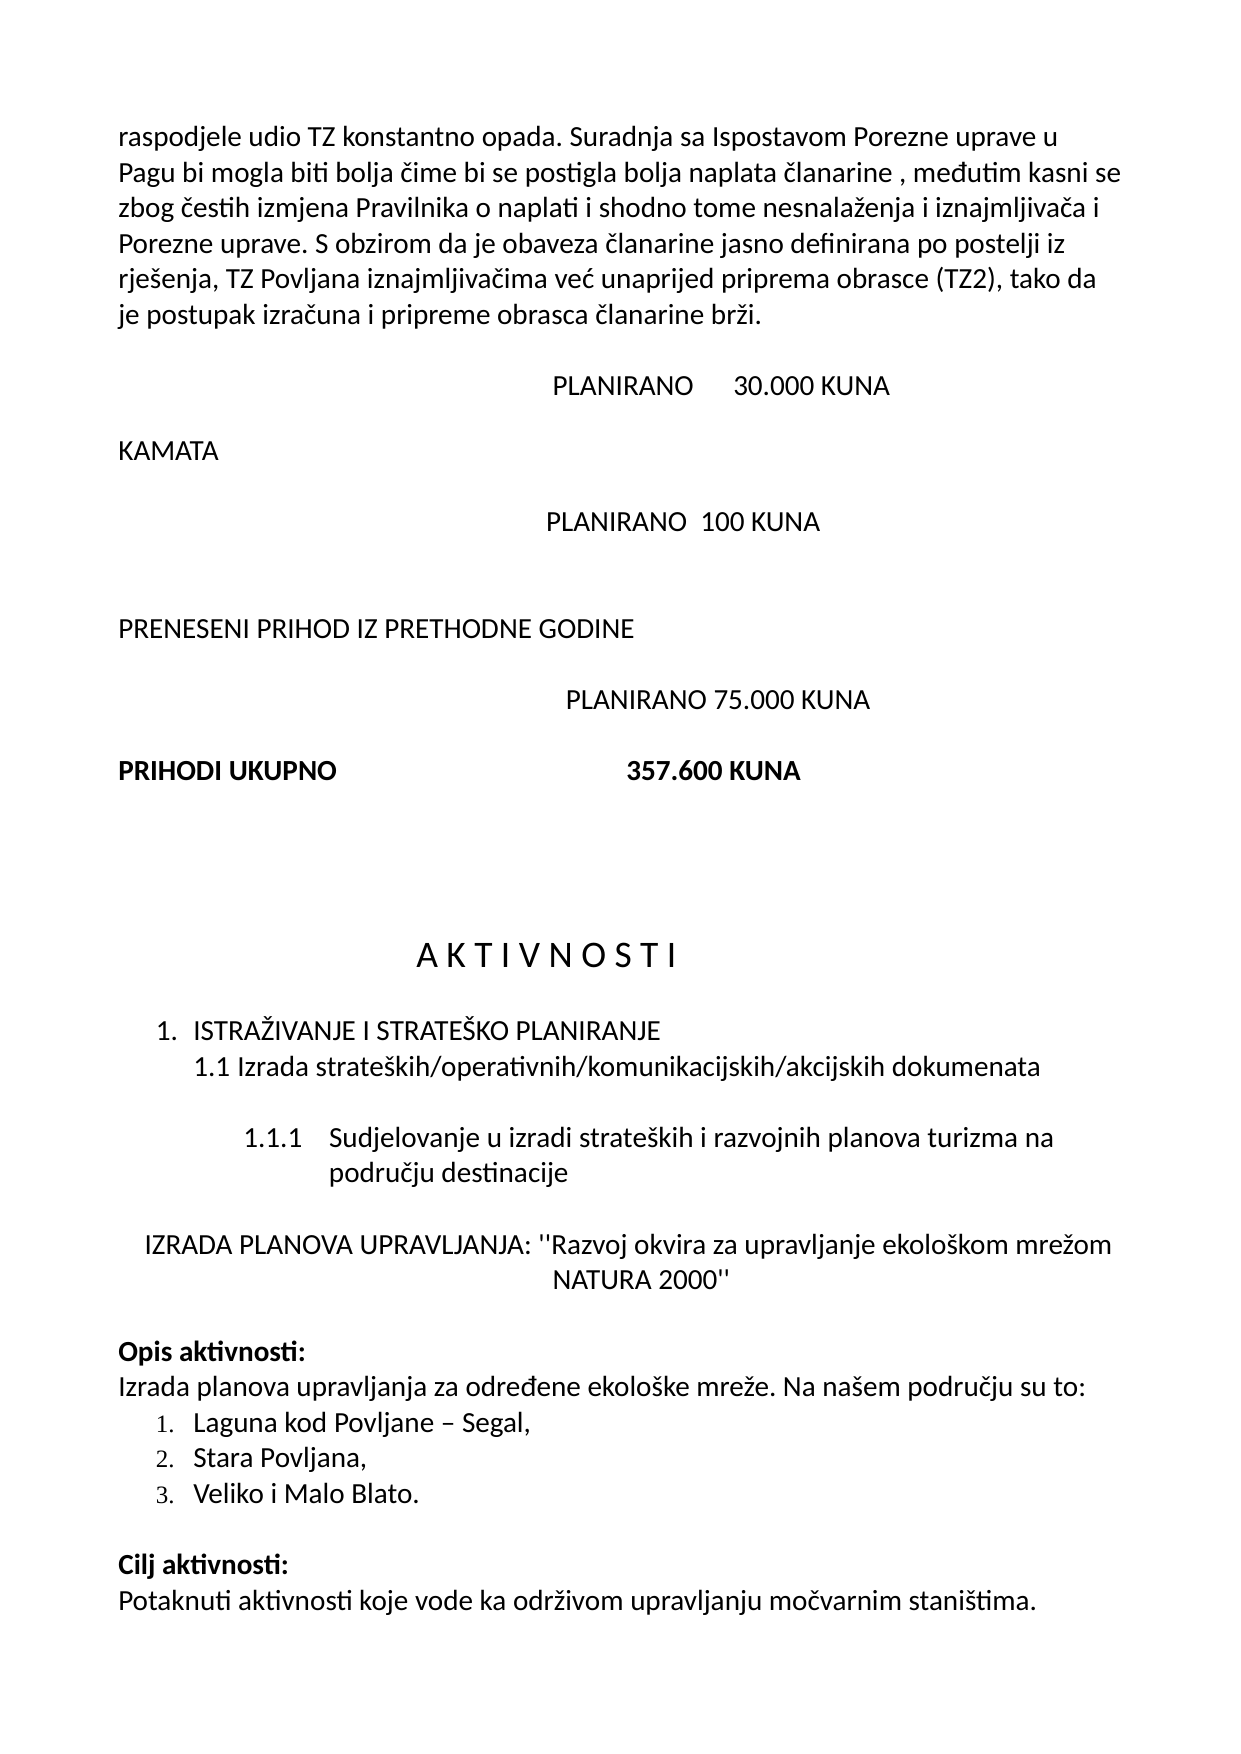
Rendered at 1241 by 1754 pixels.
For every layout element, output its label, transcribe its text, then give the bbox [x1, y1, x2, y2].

text PLANIRANO 75.000 KUNA [118, 681, 1122, 717]
list ISTRAŽIVANJE I STRATEŠKO PLANIRANJE [156, 1012, 1122, 1048]
text PRENESENI PRIHOD IZ PRETHODNE GODINE [118, 610, 1122, 646]
text području destinacije [118, 1154, 1122, 1190]
text Opis aktivnosti: [118, 1333, 1122, 1368]
text Cilj aktivnosti: [118, 1546, 1122, 1582]
text 1.1.1 Sudjelovanje u izradi strateških i razvojnih planova turizma na [118, 1119, 1122, 1154]
text NATURA 2000'' [118, 1261, 1122, 1297]
text IZRADA PLANOVA UPRAVLJANJA: ''Razvoj okvira za upravljanje ekološkom mrežom [118, 1226, 1122, 1261]
list Laguna kod Povljane – Segal, [156, 1404, 1122, 1439]
text PRIHODI UKUPNO 357.600 KUNA [118, 752, 1122, 788]
list Veliko i Malo Blato. [156, 1475, 1122, 1511]
text Izrada planova upravljanja za određene ekološke mreže. Na našem području su to: [118, 1368, 1122, 1404]
text PLANIRANO 100 KUNA [118, 503, 1122, 539]
text A K T I V N O S T I [118, 931, 1122, 976]
list Stara Povljana, [156, 1439, 1122, 1475]
list Izrada strateških/operativnih/komunikacijskih/akcijskih dokumenata [193, 1048, 1122, 1083]
text Potaknuti aktivnosti koje vode ka održivom upravljanju močvarnim staništima. [118, 1582, 1122, 1618]
text KAMATA [118, 432, 1122, 467]
text PLANIRANO 30.000 KUNA [118, 367, 1122, 403]
text raspodjele udio TZ konstantno opada. Suradnja sa Ispostavom Porezne uprave u Pagu bi mogla biti bolja čime bi se postigla bolja naplata članarine , međutim kasni se zbog čestih izmjena Pravilnika o naplati i shodno tome nesnalaženja i iznajmljivača i Porezne uprave. S obzirom da je obaveza članarine jasno definirana po postelji iz rješenja, TZ Povljana iznajmljivačima već unaprijed priprema obrasce (TZ2), tako da je postupak izračuna i pripreme obrasca članarine brži. [118, 118, 1122, 332]
